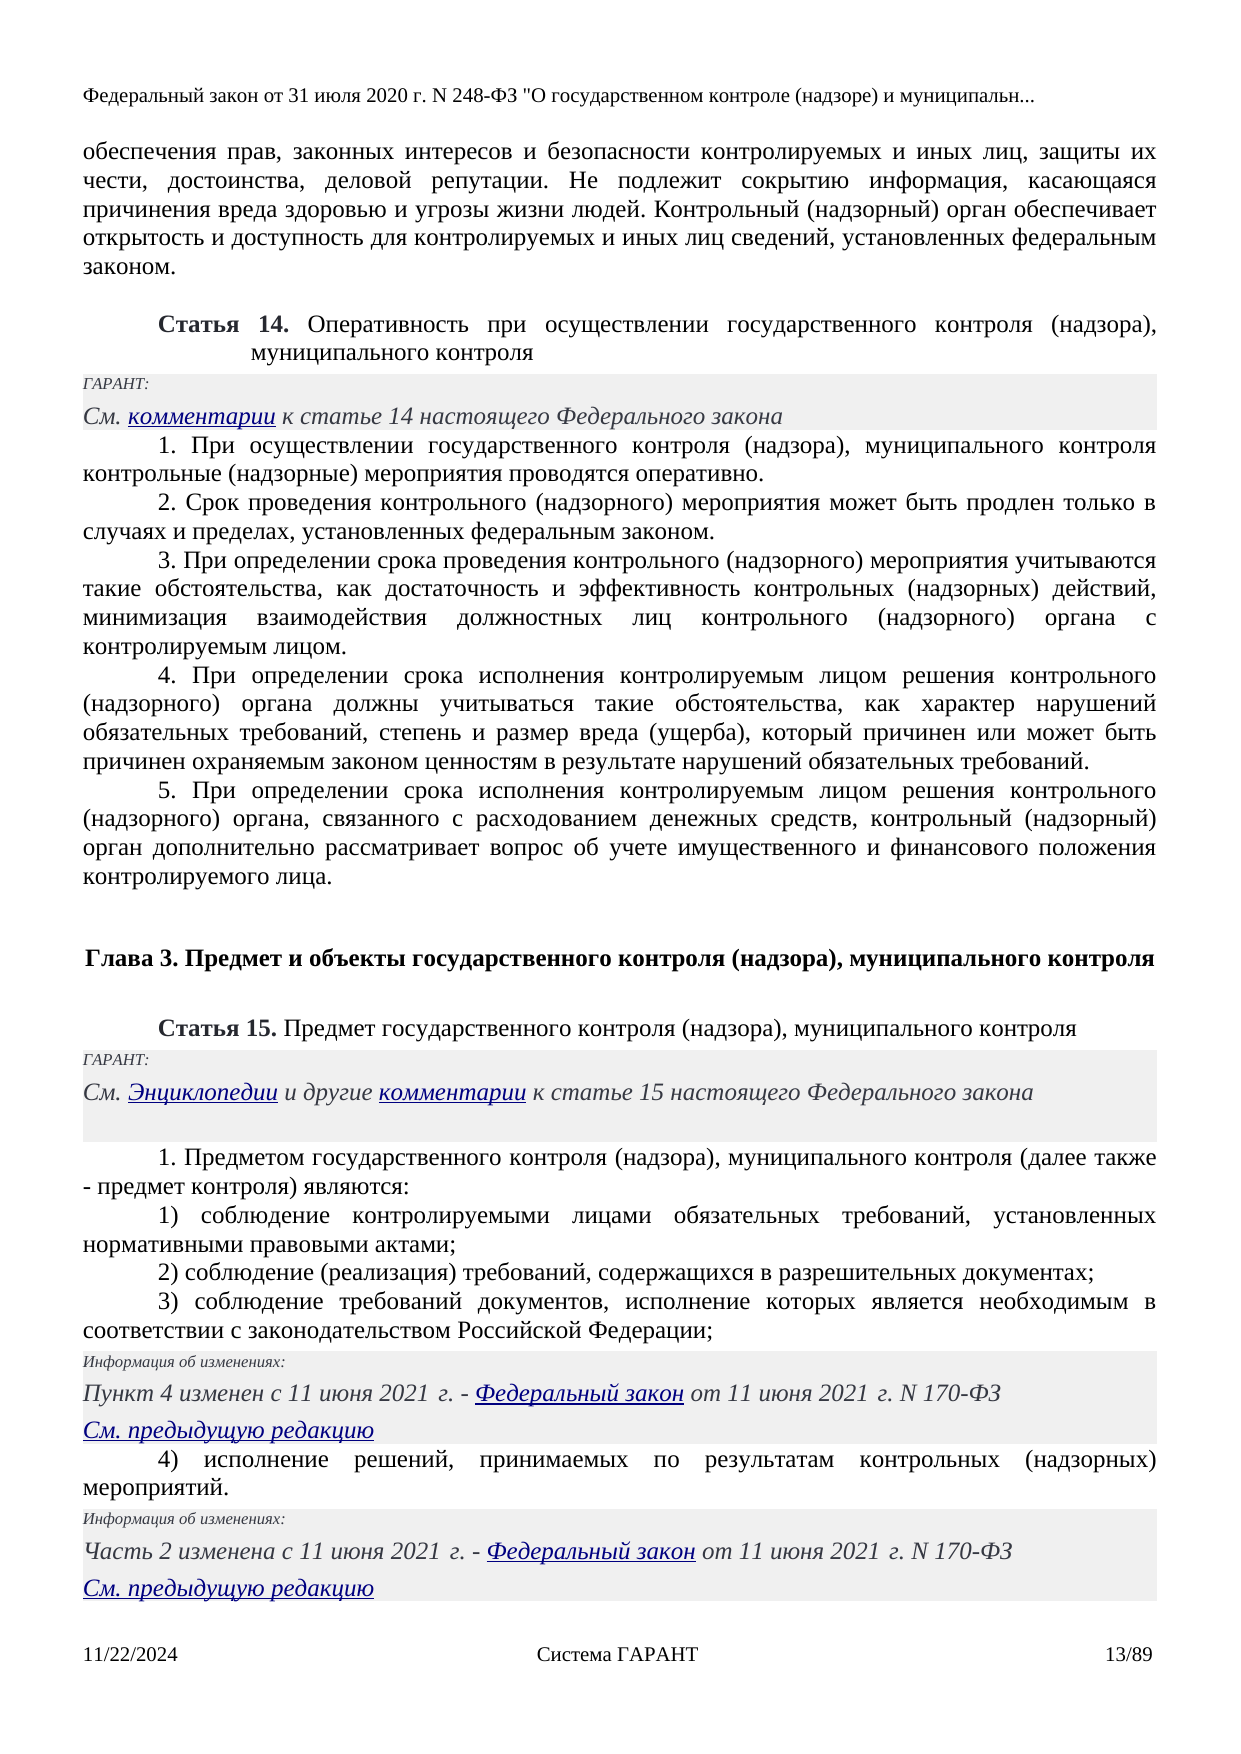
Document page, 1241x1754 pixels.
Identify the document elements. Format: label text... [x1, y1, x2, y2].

text Статья 14. Оперативность при осуществлении государственного контроля (надзора), муниципального контроля [158, 309, 1157, 366]
text Часть 2 изменена с 11 июня 2021 г. - Федеральный закон от 11 июня 2021 г. N 170-ФЗ [1015, 1536, 1157, 1565]
text 1. При осуществлении государственного контроля (надзора), муниципального контроля контрольные (надзорные) мероприятия проводятся оперативно. [83, 430, 1157, 487]
text Пункт 4 изменен с 11 июня 2021 г. - Федеральный закон от 11 июня 2021 г. N 170-ФЗ [83, 1378, 1157, 1407]
text 2) соблюдение (реализация) требований, содержащихся в разрешительных документах; [83, 1257, 1157, 1286]
text 3) соблюдение требований документов, исполнение которых является необходимым в соответствии с законодательством Российской Федерации; [83, 1286, 1157, 1344]
text Информация об изменениях: [287, 1351, 1157, 1371]
text Информация об изменениях: [287, 1509, 1157, 1528]
text 1. Предметом государственного контроля (надзора), муниципального контроля (далее также - предмет контроля) являются: [83, 1142, 1157, 1200]
subtitle Глава 3. Предмет и объекты государственного контроля (надзора), муниципального контроля [83, 943, 1157, 972]
text 5. При определении срока исполнения контролируемым лицом решения контрольного (надзорного) органа, связанного с расходованием денежных средств, контрольный (надзорный) орган дополнительно рассматривает вопрос об учете имущественного и финансового положения контролируемого лица. [83, 775, 1157, 890]
text См. предыдущую редакцию [377, 1573, 1157, 1601]
text ГАРАНТ: [151, 374, 1157, 393]
text 3. При определении срока проведения контрольного (надзорного) мероприятия учитываются такие обстоятельства, как достаточность и эффективность контрольных (надзорных) действий, минимизация взаимодействия должностных лиц контрольного (надзорного) органа с контролируемым лицом. [83, 545, 1157, 660]
text 2. Срок проведения контрольного (надзорного) мероприятия может быть продлен только в случаях и пределах, установленных федеральным законом. [83, 487, 1157, 545]
text 1) соблюдение контролируемыми лицами обязательных требований, установленных нормативными правовыми актами; [83, 1200, 1157, 1257]
text Статья 15. Предмет государственного контроля (надзора), муниципального контроля [158, 1013, 1157, 1042]
text обеспечения прав, законных интересов и безопасности контролируемых и иных лиц, защиты их чести, достоинства, деловой репутации. Не подлежит сокрытию информация, касающаяся причинения вреда здоровью и угрозы жизни людей. Контрольный (надзорный) орган обеспечивает открытость и доступность для контролируемых и иных лиц сведений, установленных федеральным законом. [83, 136, 1157, 280]
text 4. При определении срока исполнения контролируемым лицом решения контрольного (надзорного) органа должны учитываться такие обстоятельства, как характер нарушений обязательных требований, степень и размер вреда (ущерба), который причинен или может быть причинен охраняемым законом ценностям в результате нарушений обязательных требований. [83, 660, 1157, 775]
text ГАРАНТ: [151, 1050, 1157, 1069]
text См. Энциклопедии и другие комментарии к статье 15 настоящего Федерального закона [1036, 1077, 1157, 1106]
text См. предыдущую редакцию [377, 1415, 1157, 1444]
text См. комментарии к статье 14 настоящего Федерального закона [785, 401, 1157, 430]
text 4) исполнение решений, принимаемых по результатам контрольных (надзорных) мероприятий. [83, 1444, 1157, 1501]
